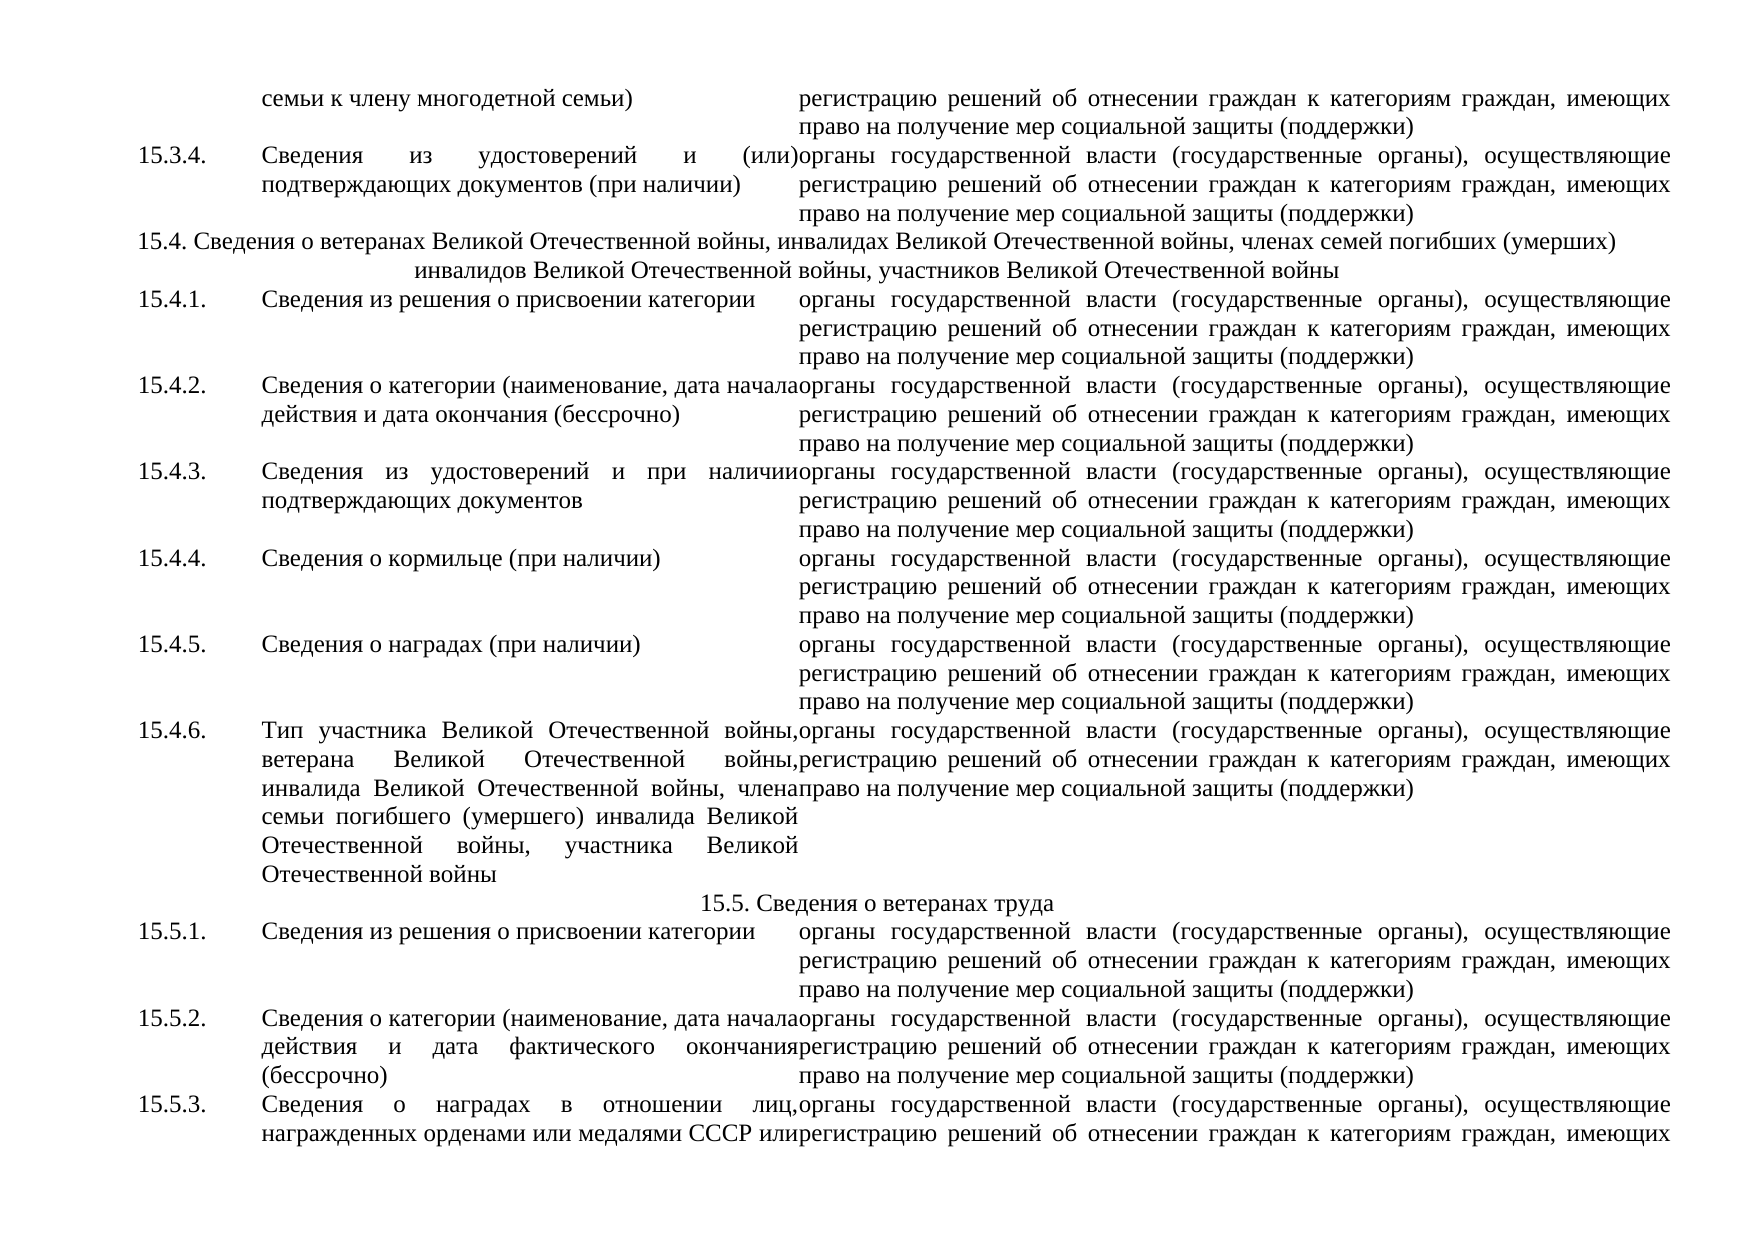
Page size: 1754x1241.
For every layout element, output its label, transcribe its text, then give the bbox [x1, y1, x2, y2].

table_cell Состав семьи (сведения об отнесении члена семьи к члену многодетной семьи) [261, 83, 799, 140]
table_cell 15.5.2. [83, 1003, 261, 1089]
table_cell Сведения о наградах в отношении лиц, награжденных орденами или медалями СССР или [261, 1089, 799, 1146]
table_cell [83, 83, 261, 140]
table_cell 15.5.1. [83, 916, 261, 1003]
table_cell 15.4.1. [83, 284, 261, 370]
table_cell 15.4.5. [83, 629, 261, 715]
table_cell Сведения из решения о присвоении категории [261, 284, 799, 370]
table_cell органы государственной власти (государственные органы), осуществляющие регистрацию решений об отнесении граждан к категориям граждан, имеющих право на получение мер социальной защиты (поддержки) [799, 370, 1671, 456]
table_cell 15.5.3. [83, 1089, 261, 1146]
table_cell Сведения из удостоверений и (или) подтверждающих документов (при наличии) [261, 140, 799, 226]
table_cell Сведения о категории (наименование, дата начала действия и дата окончания (бессрочно) [261, 370, 799, 456]
table_cell органы государственной власти (государственные органы), осуществляющие регистрацию решений об отнесении граждан к категориям граждан, имеющих право на получение мер социальной защиты (поддержки) [799, 629, 1671, 715]
table_cell 15.3.4. [83, 140, 261, 226]
table_cell органы государственной власти (государственные органы), осуществляющие регистрацию решений об отнесении граждан к категориям граждан, имеющих право на получение мер социальной защиты (поддержки) [799, 543, 1671, 629]
table_cell Сведения из решения о присвоении категории [261, 916, 799, 1003]
table_cell Тип участника Великой Отечественной войны, ветерана Великой Отечественной войны, инвалида Великой Отечественной войны, члена семьи погибшего (умершего) инвалида Великой Отечественной войны, участника Великой Отечественной войны [261, 715, 799, 888]
table_cell 15.4. Сведения о ветеранах Великой Отечественной войны, инвалидах Великой Отечественной войны, членах семей погибших (умерших) инвалидов Великой Отечественной войны, участников Великой Отечественной войны [83, 226, 1671, 284]
table_cell органы государственной власти (государственные органы), осуществляющие регистрацию решений об отнесении граждан к категориям граждан, имеющих право на получение мер социальной защиты (поддержки) [799, 715, 1671, 888]
table_cell органы государственной власти (государственные органы), осуществляющие регистрацию решений об отнесении граждан к категориям граждан, имеющих право на получение мер социальной защиты (поддержки) [799, 1003, 1671, 1089]
table_cell 15.5. Сведения о ветеранах труда [83, 888, 1671, 916]
table_cell органы государственной власти (государственные органы), осуществляющие регистрацию решений об отнесении граждан к категориям граждан, имеющих право на получение мер социальной защиты (поддержки) [799, 284, 1671, 370]
table_cell органы государственной власти (государственные органы), осуществляющие регистрацию решений об отнесении граждан к категориям граждан, имеющих [799, 1089, 1671, 1146]
table_cell органы государственной власти (государственные органы), осуществляющие регистрацию решений об отнесении граждан к категориям граждан, имеющих право на получение мер социальной защиты (поддержки) [799, 83, 1671, 140]
table_cell Сведения о категории (наименование, дата начала действия и дата фактического окончания (бессрочно) [261, 1003, 799, 1089]
table_cell Сведения о кормильце (при наличии) [261, 543, 799, 629]
table_cell Сведения о наградах (при наличии) [261, 629, 799, 715]
table_cell 15.4.6. [83, 715, 261, 888]
table_cell 15.4.3. [83, 456, 261, 543]
table_cell органы государственной власти (государственные органы), осуществляющие регистрацию решений об отнесении граждан к категориям граждан, имеющих право на получение мер социальной защиты (поддержки) [799, 916, 1671, 1003]
table_cell 15.4.2. [83, 370, 261, 456]
table_cell органы государственной власти (государственные органы), осуществляющие регистрацию решений об отнесении граждан к категориям граждан, имеющих право на получение мер социальной защиты (поддержки) [799, 456, 1671, 543]
table_cell органы государственной власти (государственные органы), осуществляющие регистрацию решений об отнесении граждан к категориям граждан, имеющих право на получение мер социальной защиты (поддержки) [799, 140, 1671, 226]
table_cell 15.4.4. [83, 543, 261, 629]
table_cell Сведения из удостоверений и при наличии подтверждающих документов [261, 456, 799, 543]
